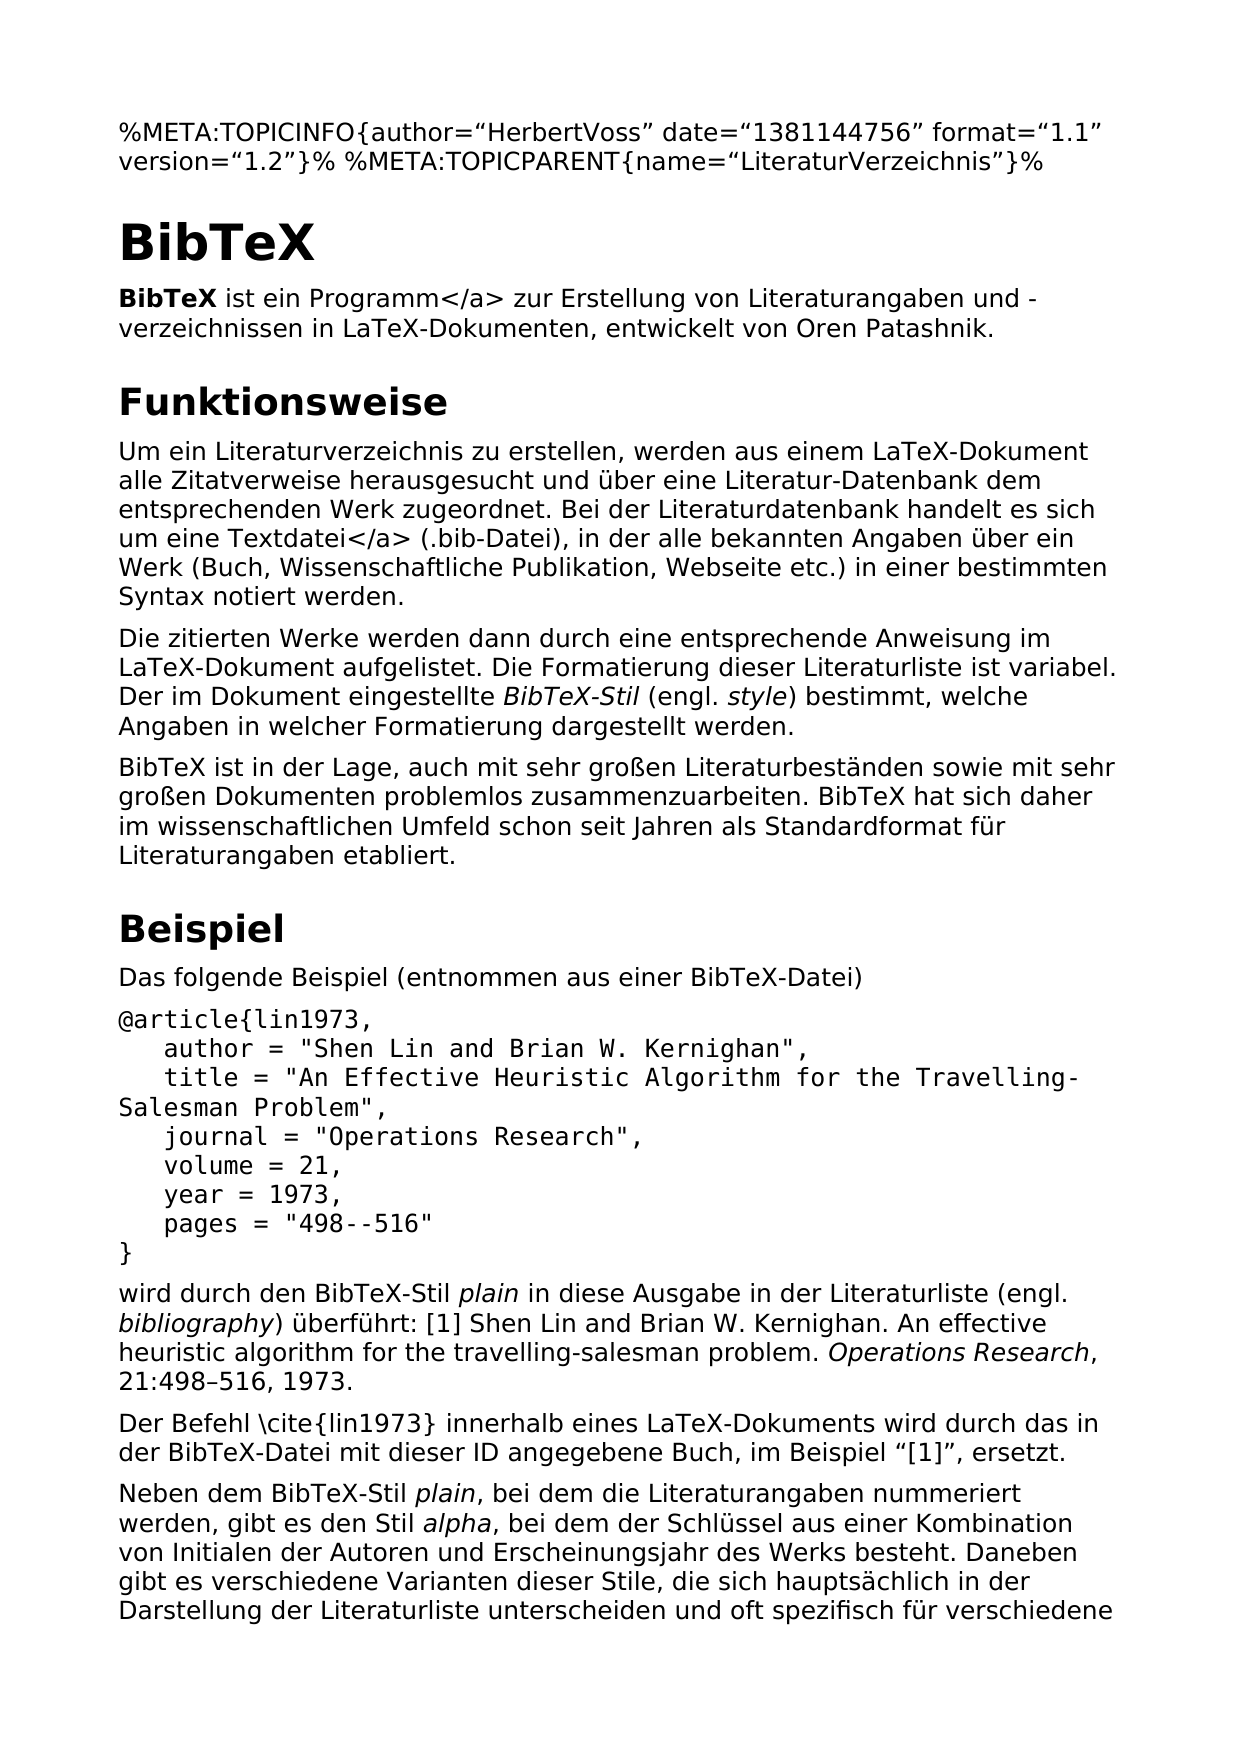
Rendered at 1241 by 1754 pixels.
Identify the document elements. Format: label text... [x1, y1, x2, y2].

text BibTeX ist ein Programm</a> zur Erstellung von Literaturangaben und -verzeichnissen in LaTeX-Dokumenten, entwickelt von Oren Patashnik. [118, 285, 1122, 343]
text Der Befehl \cite{lin1973} innerhalb eines LaTeX-Dokuments wird durch das in der BibTeX-Datei mit dieser ID angegebene Buch, im Beispiel “[1]”, ersetzt. [118, 1409, 1122, 1467]
text BibTeX ist in der Lage, auch mit sehr großen Literaturbeständen sowie mit sehr großen Dokumenten problemlos zusammenzuarbeiten. BibTeX hat sich daher im wissenschaftlichen Umfeld schon seit Jahren als Standardformat für Literaturangaben etabliert. [118, 753, 1122, 870]
text Das folgende Beispiel (entnommen aus einer BibTeX-Datei) [118, 964, 1122, 993]
subtitle Funktionsweise [118, 381, 1122, 424]
text Die zitierten Werke werden dann durch eine entsprechende Anweisung im LaTeX-Dokument aufgelistet. Die Formatierung dieser Literaturliste ist variabel. Der im Dokument eingestellte BibTeX-Stil (engl. style) bestimmt, welche Angaben in welcher Formatierung dargestellt werden. [118, 624, 1122, 741]
subtitle Beispiel [118, 907, 1122, 951]
subtitle BibTeX [118, 214, 1122, 272]
text %META:TOPICINFO{author=“HerbertVoss” date=“1381144756” format=“1.1” version=“1.2”}% %META:TOPICPARENT{name=“LiteraturVerzeichnis”}% [118, 118, 1122, 176]
text Neben dem BibTeX-Stil plain, bei dem die Literaturangaben nummeriert werden, gibt es den Stil alpha, bei dem der Schlüssel aus einer Kombination von Initialen der Autoren und Erscheinungsjahr des Werks besteht. Daneben gibt es verschiedene Varianten dieser Stile, die sich hauptsächlich in der Darstellung der Literaturliste unterscheiden und oft spezifisch für verschiedene [118, 1479, 1122, 1625]
text @article{lin1973, author = "Shen Lin and Brian W. Kernighan", title = "An Effective Heuristic Algorithm for the Travelling-Salesman Problem", journal = "Operations Research", volume = 21, year = 1973, pages = "498--516" } [118, 1005, 1122, 1268]
text wird durch den BibTeX-Stil plain in diese Ausgabe in der Literaturliste (engl. bibliography) überführt: [1] Shen Lin and Brian W. Kernighan. An effective heuristic algorithm for the travelling-salesman problem. Operations Research, 21:498–516, 1973. [118, 1279, 1122, 1396]
text Um ein Literaturverzeichnis zu erstellen, werden aus einem LaTeX-Dokument alle Zitatverweise herausgesucht und über eine Literatur-Datenbank dem entsprechenden Werk zugeordnet. Bei der Literaturdatenbank handelt es sich um eine Textdatei</a> (.bib-Datei), in der alle bekannten Angaben über ein Werk (Buch, Wissenschaftliche Publikation, Webseite etc.) in einer bestimmten Syntax notiert werden. [118, 437, 1122, 612]
